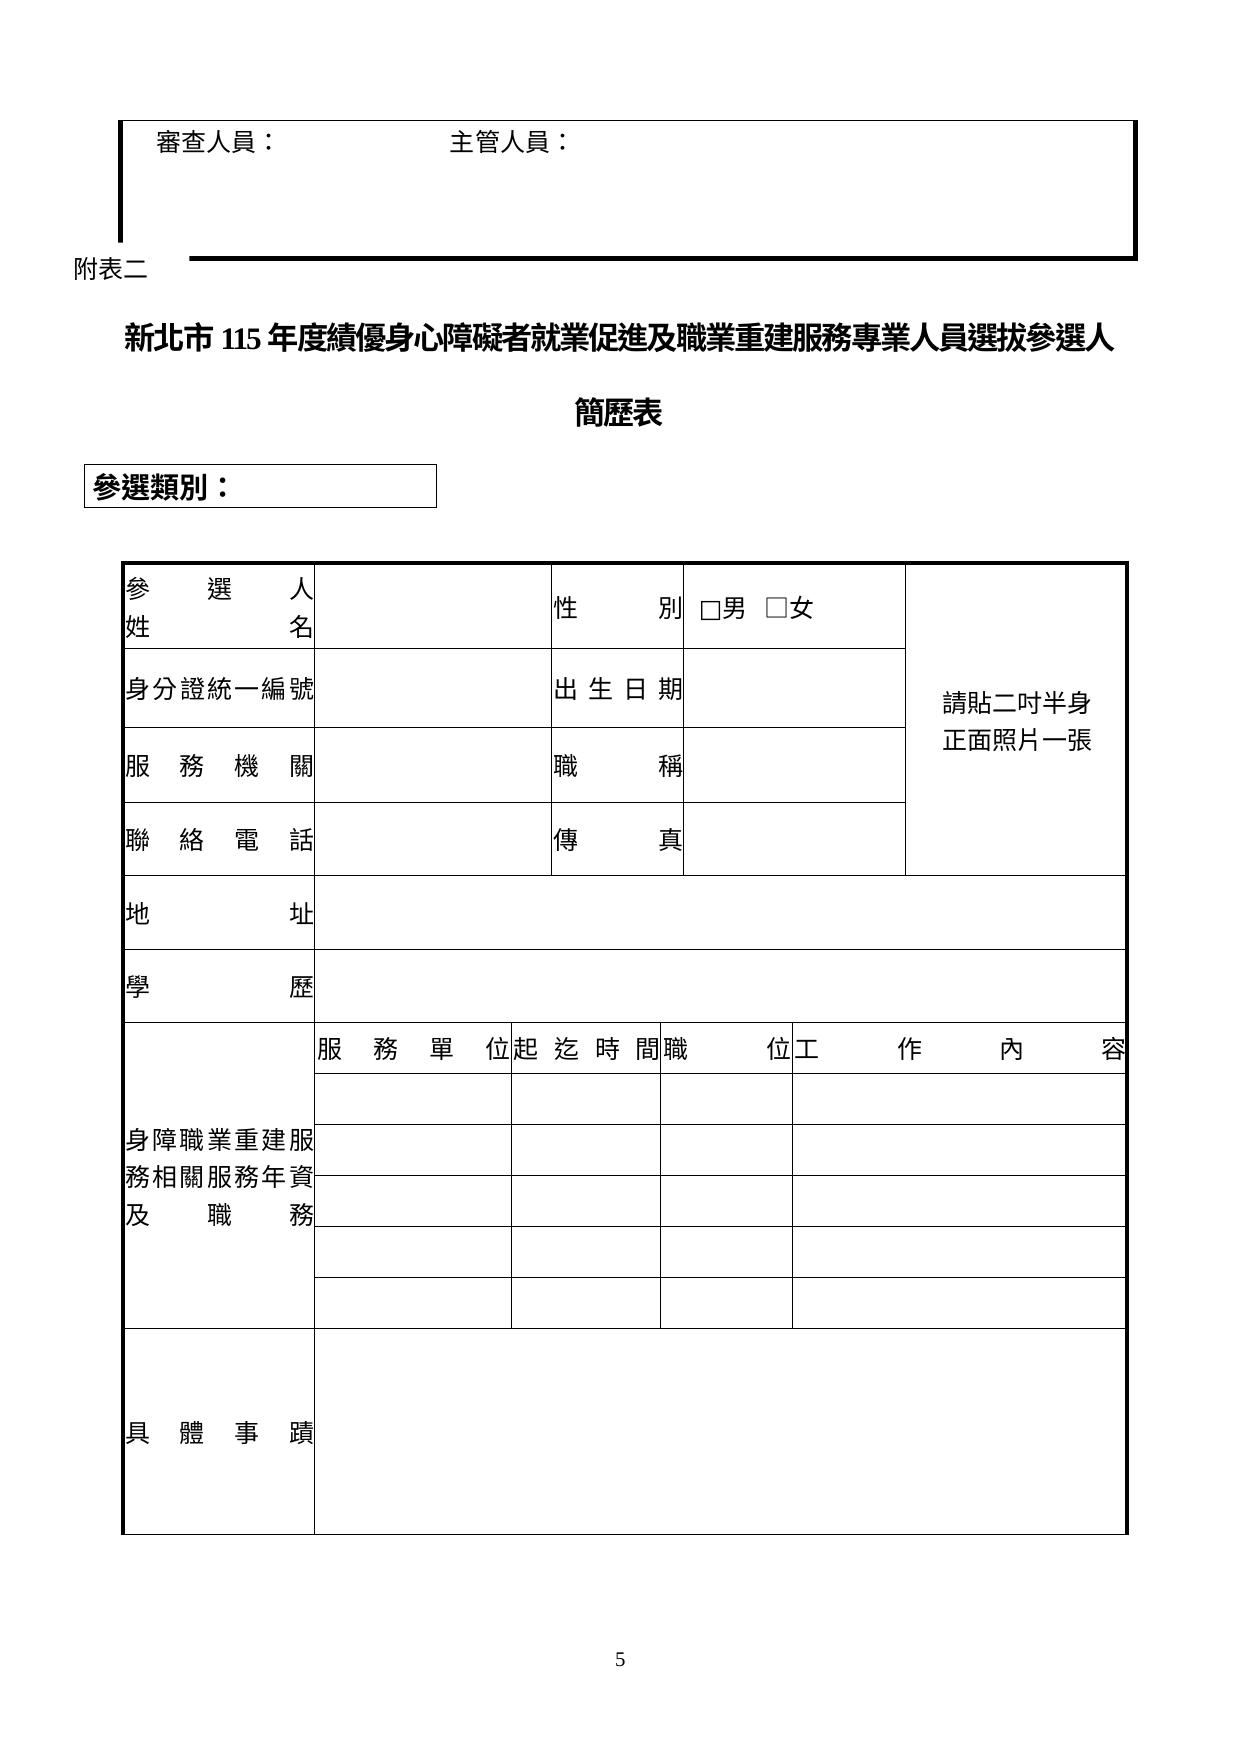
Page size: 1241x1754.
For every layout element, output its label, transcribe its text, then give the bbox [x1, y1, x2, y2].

table_cell [512, 1227, 660, 1277]
table_cell [315, 1227, 511, 1277]
table_cell 聯絡電話 [125, 803, 314, 875]
table_cell [793, 1227, 1125, 1277]
table_cell [512, 1278, 660, 1328]
table_header 請貼二吋半身 正面照片一張 [906, 565, 1125, 875]
table_cell 服務單位 [315, 1023, 511, 1073]
table_cell [512, 1125, 660, 1175]
table_cell 學歷 [125, 950, 314, 1022]
table_cell [684, 728, 905, 802]
table_cell [661, 1227, 792, 1277]
text 參選類別： [62, 448, 1122, 523]
table_cell [793, 1278, 1125, 1328]
table_cell [661, 1074, 792, 1124]
table_cell 出生日期 [552, 649, 683, 727]
table_cell [684, 803, 905, 875]
table_cell [315, 1176, 511, 1226]
table_cell [684, 649, 905, 727]
table_cell [793, 1125, 1125, 1175]
table_cell 傳真 [552, 803, 683, 875]
table_cell [661, 1176, 792, 1226]
text 新北市115年度績優身心障礙者就業促進及職業重建服務專業人員選拔參選人簡歷表 [118, 298, 1122, 448]
table_cell 地址 [125, 876, 314, 949]
table_cell 身分證統一編號 [125, 649, 314, 727]
table_cell [315, 649, 551, 727]
table_cell [512, 1176, 660, 1226]
table_cell [315, 1125, 511, 1175]
table_header □男 □女 [684, 565, 905, 648]
table_cell [661, 1125, 792, 1175]
table_cell 服務機關 [125, 728, 314, 802]
text 附表二 [73, 250, 174, 286]
table_cell [661, 1278, 792, 1328]
table_cell 身障職業重建服務相關服務年資及職務 [125, 1023, 314, 1328]
table_cell [315, 728, 551, 802]
table_header [315, 565, 551, 648]
table_cell 職位 [661, 1023, 792, 1073]
table_cell [793, 1176, 1125, 1226]
table_cell [512, 1074, 660, 1124]
table_cell [315, 1329, 1125, 1534]
table_cell [315, 1074, 511, 1124]
table_cell [315, 876, 1125, 949]
table_cell [315, 803, 551, 875]
table_header 性別 [552, 565, 683, 648]
table_header 參選人 姓名 [125, 565, 314, 648]
table_cell 起迄時間 [512, 1023, 660, 1073]
table_cell [315, 950, 1125, 1022]
table_cell [315, 1278, 511, 1328]
table_cell 工作內容 [793, 1023, 1125, 1073]
table_cell 具體事蹟 [125, 1329, 314, 1534]
table_cell 審查人員： 主管人員： [123, 121, 1133, 256]
table_cell 職稱 [552, 728, 683, 802]
table_cell [793, 1074, 1125, 1124]
